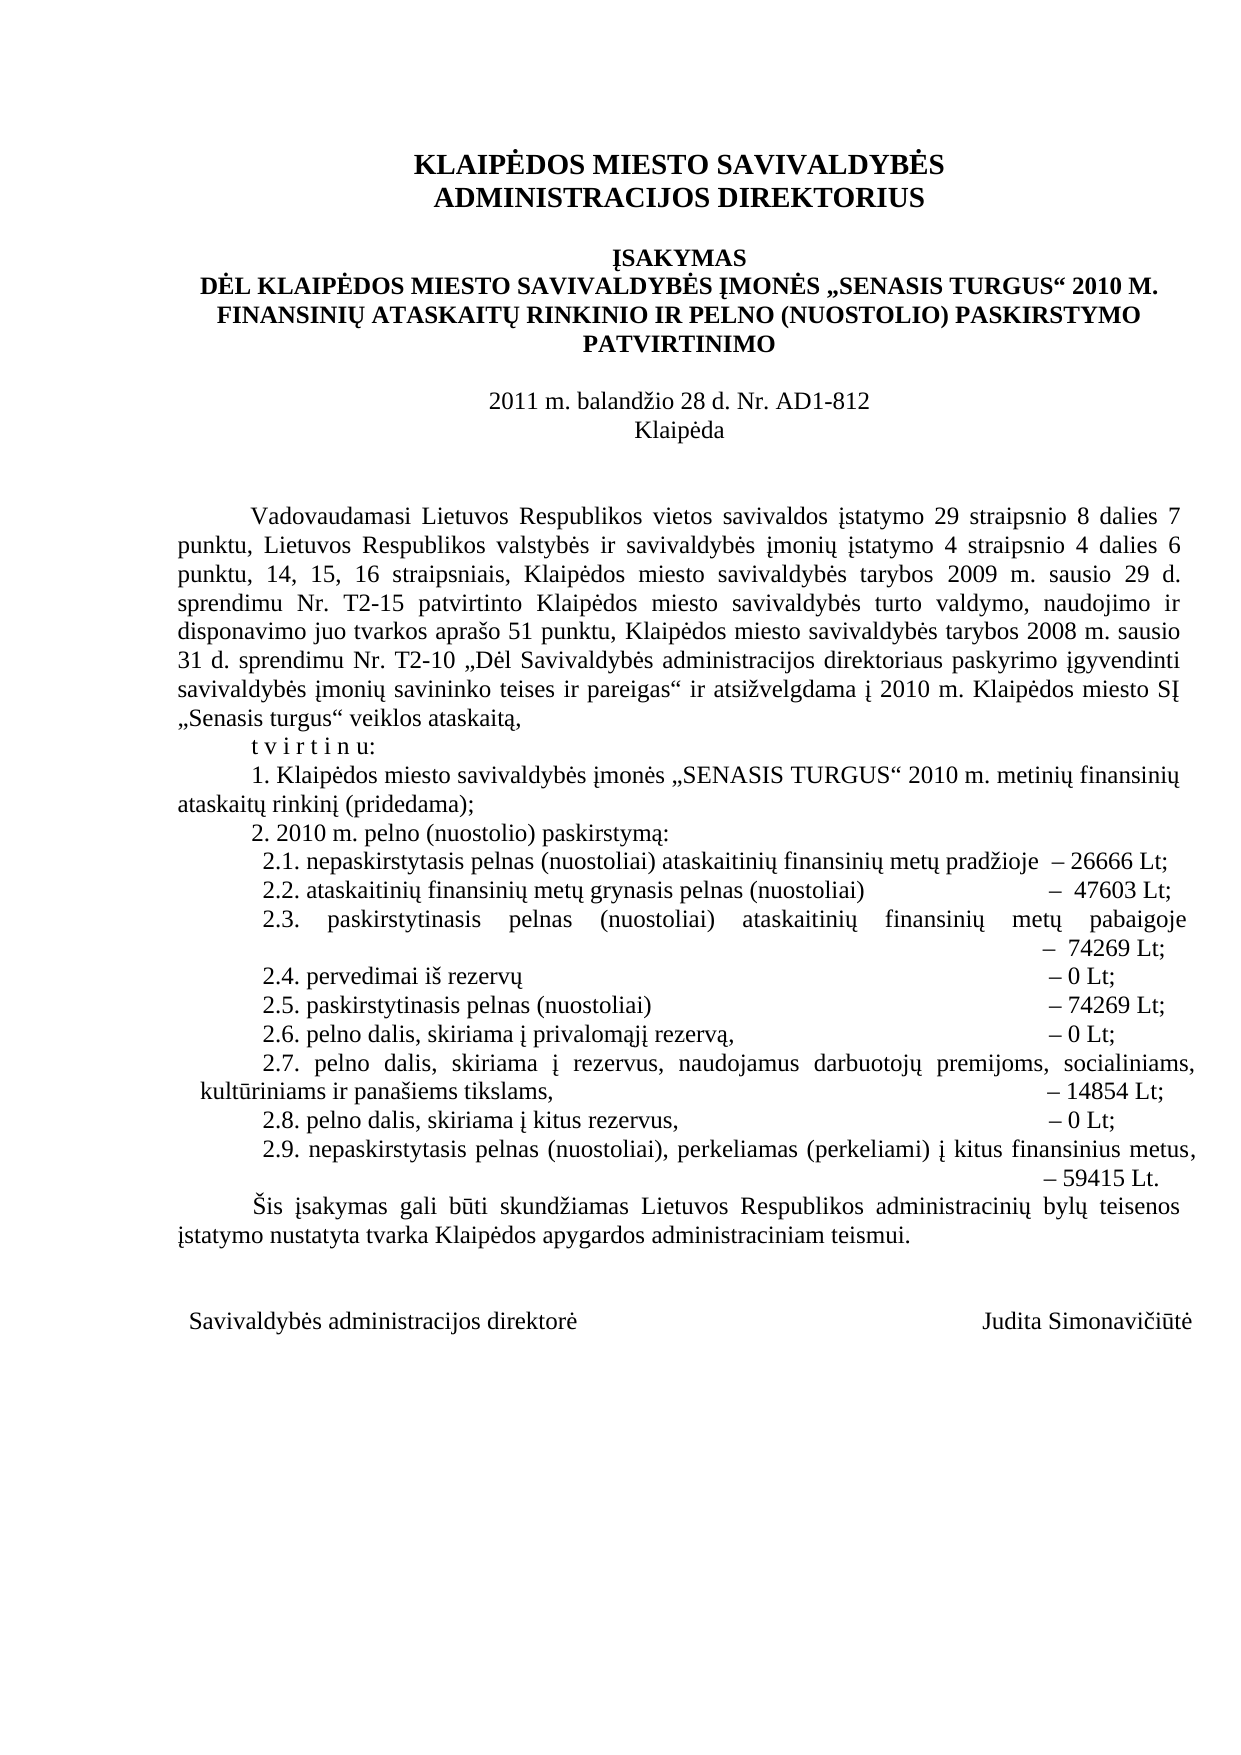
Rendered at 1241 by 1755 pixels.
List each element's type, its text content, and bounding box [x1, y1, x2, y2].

table_header 2.1. nepaskirstytasis pelnas (nuostoliai) ataskaitinių finansinių metų pradžioje – 26666 Lt; [189, 846, 1199, 875]
text DĖL Klaipėdos miesto savivaldybės įmonės „senasis turgus“ 2010 m. finansinių ataskaitų rinkinio ir pelno (nuostolio) paskirstymo patvirtinimo [177, 271, 1181, 358]
text Klaipėda [177, 415, 1181, 444]
text ĮSAKYMAS [177, 243, 1181, 271]
table_cell 2.6. pelno dalis, skiriama į privalomąjį rezervą, [189, 1019, 1032, 1048]
table_cell – 0 Lt; [1032, 1019, 1199, 1048]
table_cell – 74269 Lt; [1032, 990, 1199, 1019]
table_cell 2.8. pelno dalis, skiriama į kitus rezervus, [189, 1105, 1032, 1134]
table_header Savivaldybės administracijos direktorė [177, 1306, 931, 1360]
text Šis įsakymas gali būti skundžiamas Lietuvos Respublikos administracinių bylų teisenos įstatymo nustatyta tvarka Klaipėdos apygardos administraciniam teismui. [177, 1191, 1181, 1249]
table_cell – 47603 Lt; [1032, 875, 1199, 904]
text tvirtinu: [177, 731, 1181, 760]
table_cell 2.5. paskirstytinasis pelnas (nuostoliai) [189, 990, 1032, 1019]
table_cell 2.7. pelno dalis, skiriama į rezervus, naudojamus darbuotojų premijoms, socialiniams, kultūriniams ir panašiems tikslams, – 14854 Lt; [189, 1048, 1199, 1105]
text 2011 m. balandžio 28 d. Nr. AD1-812 [177, 386, 1181, 415]
table_cell – 0 Lt; [1032, 1105, 1199, 1134]
table_header Judita Simonavičiūtė [931, 1306, 1204, 1360]
table_cell 2.2. ataskaitinių finansinių metų grynasis pelnas (nuostoliai) [189, 875, 1032, 904]
table_cell 2.4. pervedimai iš rezervų [189, 961, 1032, 990]
text KLAIPĖDOS MIESTO SAVIVALDYBĖS [177, 147, 1181, 180]
text Vadovaudamasi Lietuvos Respublikos vietos savivaldos įstatymo 29 straipsnio 8 dalies 7 punktu, Lietuvos Respublikos valstybės ir savivaldybės įmonių įstatymo 4 straipsnio 4 dalies 6 punktu, 14, 15, 16 straipsniais, Klaipėdos miesto savivaldybės tarybos 2009 m. sausio 29 d. sprendimu Nr. T2-15 patvirtinto Klaipėdos miesto savivaldybės turto valdymo, naudojimo ir disponavimo juo tvarkos aprašo 51 punktu, Klaipėdos miesto savivaldybės tarybos 2008 m. sausio 31 d. sprendimu Nr. T2-10 „Dėl Savivaldybės administracijos direktoriaus paskyrimo įgyvendinti savivaldybės įmonių savininko teises ir pareigas“ ir atsižvelgdama į 2010 m. Klaipėdos miesto SĮ „Senasis turgus“ veiklos ataskaitą, [177, 501, 1181, 731]
text ADMINISTRACIJOS DIREKTORIUS [177, 180, 1181, 214]
table_cell 2.9. nepaskirstytasis pelnas (nuostoliai), perkeliamas (perkeliami) į kitus finansinius metus, – 59415 Lt. [189, 1134, 1199, 1191]
text 1. Klaipėdos miesto savivaldybės įmonės „SENASIS TURGUS“ 2010 m. metinių finansinių ataskaitų rinkinį (pridedama); [177, 760, 1181, 818]
table_cell – 0 Lt; [1032, 961, 1199, 990]
text 2. 2010 m. pelno (nuostolio) paskirstymą: [177, 818, 1181, 846]
table_cell 2.3. paskirstytinasis pelnas (nuostoliai) ataskaitinių finansinių metų pabaigoje – 74269 Lt; [189, 904, 1199, 961]
